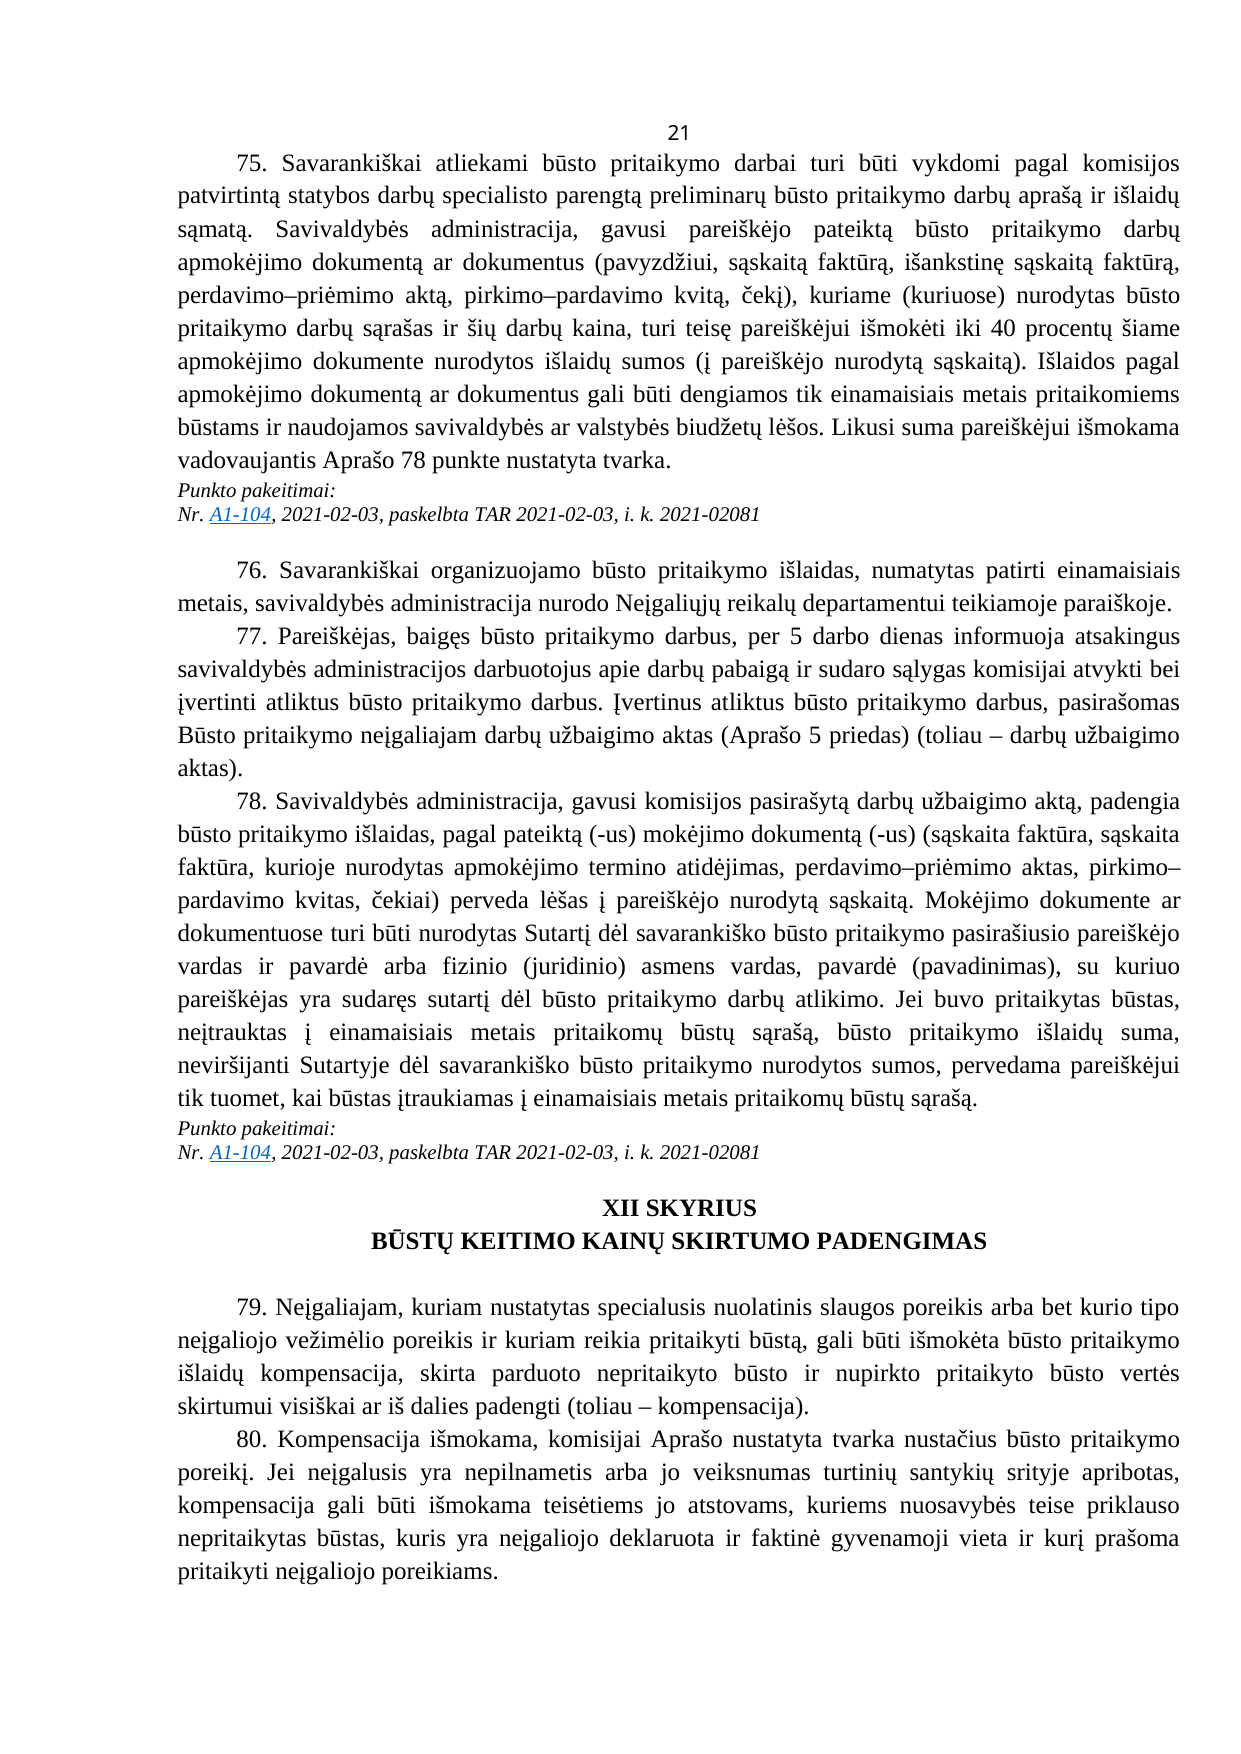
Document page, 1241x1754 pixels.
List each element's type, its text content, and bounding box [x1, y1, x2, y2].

text BŪSTŲ KEITIMO KAINŲ SKIRTUMO PADENGIMAS [177, 1226, 1181, 1255]
text Punkto pakeitimai: [177, 478, 1181, 502]
text Punkto pakeitimai: [177, 1116, 1181, 1140]
text 75. Savarankiškai atliekami būsto pritaikymo darbai turi būti vykdomi pagal komisijos patvirtintą statybos darbų specialisto parengtą preliminarų būsto pritaikymo darbų aprašą ir išlaidų sąmatą. Savivaldybės administracija, gavusi pareiškėjo pateiktą būsto pritaikymo darbų apmokėjimo dokumentą ar dokumentus (pavyzdžiui, sąskaitą faktūrą, išankstinę sąskaitą faktūrą, perdavimo–priėmimo aktą, pirkimo–pardavimo kvitą, čekį), kuriame (kuriuose) nurodytas būsto pritaikymo darbų sąrašas ir šių darbų kaina, turi teisę pareiškėjui išmokėti iki 40 procentų šiame apmokėjimo dokumente nurodytos išlaidų sumos (į pareiškėjo nurodytą sąskaitą). Išlaidos pagal apmokėjimo dokumentą ar dokumentus gali būti dengiamos tik einamaisiais metais pritaikomiems būstams ir naudojamos savivaldybės ar valstybės biudžetų lėšos. Likusi suma pareiškėjui išmokama vadovaujantis Aprašo 78 punkte nustatyta tvarka. [177, 148, 1181, 473]
text 78. Savivaldybės administracija, gavusi komisijos pasirašytą darbų užbaigimo aktą, padengia būsto pritaikymo išlaidas, pagal pateiktą (-us) mokėjimo dokumentą (-us) (sąskaita faktūra, sąskaita faktūra, kurioje nurodytas apmokėjimo termino atidėjimas, perdavimo–priėmimo aktas, pirkimo–pardavimo kvitas, čekiai) perveda lėšas į pareiškėjo nurodytą sąskaitą. Mokėjimo dokumente ar dokumentuose turi būti nurodytas Sutartį dėl savarankiško būsto pritaikymo pasirašiusio pareiškėjo vardas ir pavardė arba fizinio (juridinio) asmens vardas, pavardė (pavadinimas), su kuriuo pareiškėjas yra sudaręs sutartį dėl būsto pritaikymo darbų atlikimo. Jei buvo pritaikytas būstas, neįtrauktas į einamaisiais metais pritaikomų būstų sąrašą, būsto pritaikymo išlaidų suma, neviršijanti Sutartyje dėl savarankiško būsto pritaikymo nurodytos sumos, pervedama pareiškėjui tik tuomet, kai būstas įtraukiamas į einamaisiais metais pritaikomų būstų sąrašą. [177, 786, 1181, 1112]
text XII SKYRIUS [177, 1193, 1181, 1222]
text Nr. A1-104, 2021-02-03, paskelbta TAR 2021-02-03, i. k. 2021-02081 [177, 502, 1181, 526]
text 76. Savarankiškai organizuojamo būsto pritaikymo išlaidas, numatytas patirti einamaisiais metais, savivaldybės administracija nurodo Neįgaliųjų reikalų departamentui teikiamoje paraiškoje. [177, 555, 1181, 616]
text 77. Pareiškėjas, baigęs būsto pritaikymo darbus, per 5 darbo dienas informuoja atsakingus savivaldybės administracijos darbuotojus apie darbų pabaigą ir sudaro sąlygas komisijai atvykti bei įvertinti atliktus būsto pritaikymo darbus. Įvertinus atliktus būsto pritaikymo darbus, pasirašomas Būsto pritaikymo neįgaliajam darbų užbaigimo aktas (Aprašo 5 priedas) (toliau – darbų užbaigimo aktas). [177, 621, 1181, 782]
text Nr. A1-104, 2021-02-03, paskelbta TAR 2021-02-03, i. k. 2021-02081 [177, 1140, 1181, 1164]
text 80. Kompensacija išmokama, komisijai Aprašo nustatyta tvarka nustačius būsto pritaikymo poreikį. Jei neįgalusis yra nepilnametis arba jo veiksnumas turtinių santykių srityje apribotas, kompensacija gali būti išmokama teisėtiems jo atstovams, kuriems nuosavybės teise priklauso nepritaikytas būstas, kuris yra neįgaliojo deklaruota ir faktinė gyvenamoji vieta ir kurį prašoma pritaikyti neįgaliojo poreikiams. [177, 1424, 1181, 1585]
text 79. Neįgaliajam, kuriam nustatytas specialusis nuolatinis slaugos poreikis arba bet kurio tipo neįgaliojo vežimėlio poreikis ir kuriam reikia pritaikyti būstą, gali būti išmokėta būsto pritaikymo išlaidų kompensacija, skirta parduoto nepritaikyto būsto ir nupirkto pritaikyto būsto vertės skirtumui visiškai ar iš dalies padengti (toliau – kompensacija). [177, 1292, 1181, 1420]
